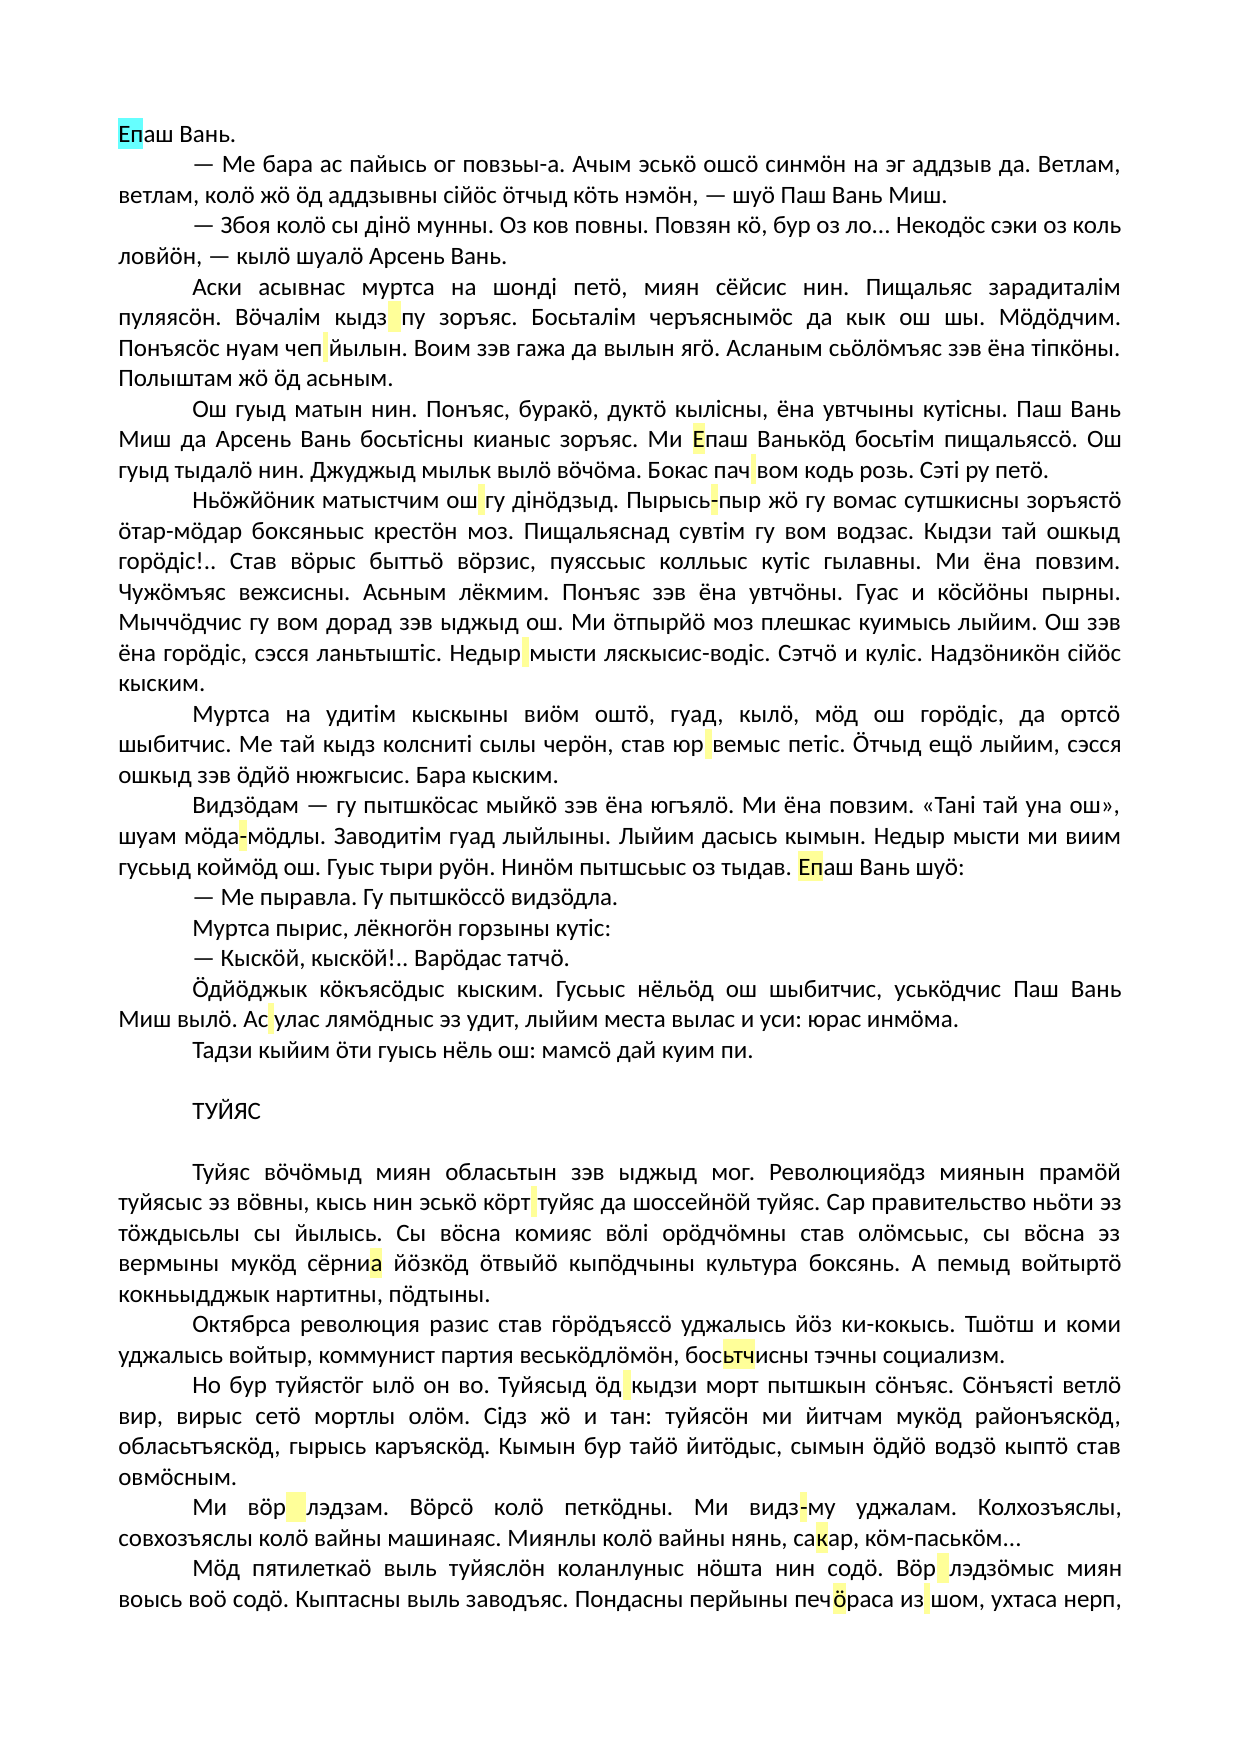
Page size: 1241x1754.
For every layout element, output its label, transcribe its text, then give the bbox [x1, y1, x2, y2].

text Ош гуыд матын нин. Понъяс, буракӧ, дуктӧ кылісны, ёна увтчыны кутісны. Паш Вань Миш да Арсень Вань босьтісны кианыс зоръяс. Ми Епаш Ванькӧд босьтім пищальяссӧ. Ош гуыд тыдалӧ нин. Джуджыд мыльк вылӧ вӧчӧма. Бокас пач вом кодь розь. Сэті ру петӧ. [118, 393, 1122, 484]
text Епаш Вань. [118, 118, 1122, 149]
text Муртса на удитім кыскыны виӧм оштӧ, гуад, кылӧ, мӧд ош горӧдіс, да ортсӧ шыбитчис. Ме тай кыдз колсниті сылы черӧн, став юр вемыс петіс. Ӧтчыд ещӧ лыйим, сэсся ошкыд зэв ӧдйӧ нюжгысис. Бара кыским. [118, 698, 1122, 789]
text Муртса пырис, лёкногӧн горзыны кутіс: [118, 912, 1122, 942]
text — Збоя колӧ сы дінӧ мунны. Оз ков повны. Повзян кӧ, бур оз ло... Некодӧс сэки оз коль ловйӧн, — кылӧ шуалӧ Арсень Вань. [118, 210, 1122, 271]
text Мӧд пятилеткаӧ выль туйяслӧн коланлуныс нӧшта нин содӧ. Вӧр лэдзӧмыс миян воысь воӧ содӧ. Кыптасны выль заводъяс. Пондасны перйыны печӧраса из шом, ухтаса нерп, [118, 1553, 1122, 1614]
text — Ме пыравла. Гу пытшкӧссӧ видзӧдла. [118, 881, 1122, 912]
text Аски асывнас муртса на шонді петӧ, миян сёйсис нин. Пищальяс зарадиталім пуляясӧн. Вӧчалім кыдз пу зоръяс. Босьталім черъяснымӧс да кык ош шы. Мӧдӧдчим. Понъясӧс нуам чеп йылын. Воим зэв гажа да вылын ягӧ. Асланым сьӧлӧмъяс зэв ёна тіпкӧны. Полыштам жӧ ӧд асьным. [118, 271, 1122, 393]
text ТУЙЯС [118, 1095, 1122, 1125]
text Ми вӧр лэдзам. Вӧрсӧ колӧ петкӧдны. Ми видз-му уджалам. Колхозъяслы, совхозъяслы колӧ вайны машинаяс. Миянлы колӧ вайны нянь, сакар, кӧм-паськӧм... [118, 1492, 1122, 1553]
text Ньӧжйӧник матыстчим ош гу дінӧдзыд. Пырысь-пыр жӧ гу вомас сутшкисны зоръястӧ ӧтар-мӧдар боксяньыс крестӧн моз. Пищальяснад сувтім гу вом водзас. Кыдзи тай ошкыд горӧдіс!.. Став вӧрыс быттьӧ вӧрзис, пуяссьыс колльыс кутіс гылавны. Ми ёна повзим. Чужӧмъяс вежсисны. Асьным лёкмим. Понъяс зэв ёна увтчӧны. Гуас и кӧсйӧны пырны. Мыччӧдчис гу вом дорад зэв ыджыд ош. Ми ӧтпырйӧ моз плешкас куимысь лыйим. Ош зэв ёна горӧдіс, сэсся ланьтыштіс. Недыр мысти ляскысис-водіс. Сэтчӧ и куліс. Надзӧникӧн сійӧс кыским. [118, 484, 1122, 698]
text Тадзи кыйим ӧти гуысь нёль ош: мамсӧ дай куим пи. [118, 1034, 1122, 1064]
text Но бур туйястӧг ылӧ он во. Туйясыд ӧд кыдзи морт пытшкын сӧнъяс. Сӧнъясті ветлӧ вир, вирыс сетӧ мортлы олӧм. Сідз жӧ и тан: туйясӧн ми йитчам мукӧд районъяскӧд, обласьтъяскӧд, гырысь каръяскӧд. Кымын бур тайӧ йитӧдыс, сымын ӧдйӧ водзӧ кыптӧ став овмӧсным. [118, 1369, 1122, 1492]
text Октябрса революция разис став гӧрӧдъяссӧ уджалысь йӧз ки-кокысь. Тшӧтш и коми уджалысь войтыр, коммунист партия веськӧдлӧмӧн, босьтчисны тэчны социализм. [118, 1308, 1122, 1369]
text Видзӧдам — гу пытшкӧсас мыйкӧ зэв ёна югъялӧ. Ми ёна повзим. «Тані тай уна ош», шуам мӧда-мӧдлы. Заводитім гуад лыйлыны. Лыйим дасысь кымын. Недыр мысти ми виим гусьыд коймӧд ош. Гуыс тыри руӧн. Нинӧм пытшсьыс оз тыдав. Епаш Вань шуӧ: [118, 789, 1122, 881]
text Ӧдйӧджык кӧкъясӧдыс кыским. Гусьыс нёльӧд ош шыбитчис, уськӧдчис Паш Вань Миш вылӧ. Ас улас лямӧдныс эз удит, лыйим места вылас и уси: юрас инмӧма. [118, 973, 1122, 1034]
text — Ме бара ас пайысь ог повзьы-а. Ачым эськӧ ошсӧ синмӧн на эг аддзыв да. Ветлам, ветлам, колӧ жӧ ӧд аддзывны сійӧс ӧтчыд кӧть нэмӧн, — шуӧ Паш Вань Миш. [118, 149, 1122, 210]
text — Кыскӧй, кыскӧй!.. Варӧдас татчӧ. [118, 942, 1122, 973]
text Туйяс вӧчӧмыд миян обласьтын зэв ыджыд мог. Революцияӧдз миянын прамӧй туйясыс эз вӧвны, кысь нин эськӧ кӧрт туйяс да шоссейнӧй туйяс. Сар правительство ньӧти эз тӧждысьлы сы йылысь. Сы вӧсна комияс вӧлі орӧдчӧмны став олӧмсьыс, сы вӧсна эз вермыны мукӧд сёрниа йӧзкӧд ӧтвыйӧ кыпӧдчыны культура боксянь. А пемыд войтыртӧ кокньыдджык нартитны, пӧдтыны. [118, 1156, 1122, 1308]
